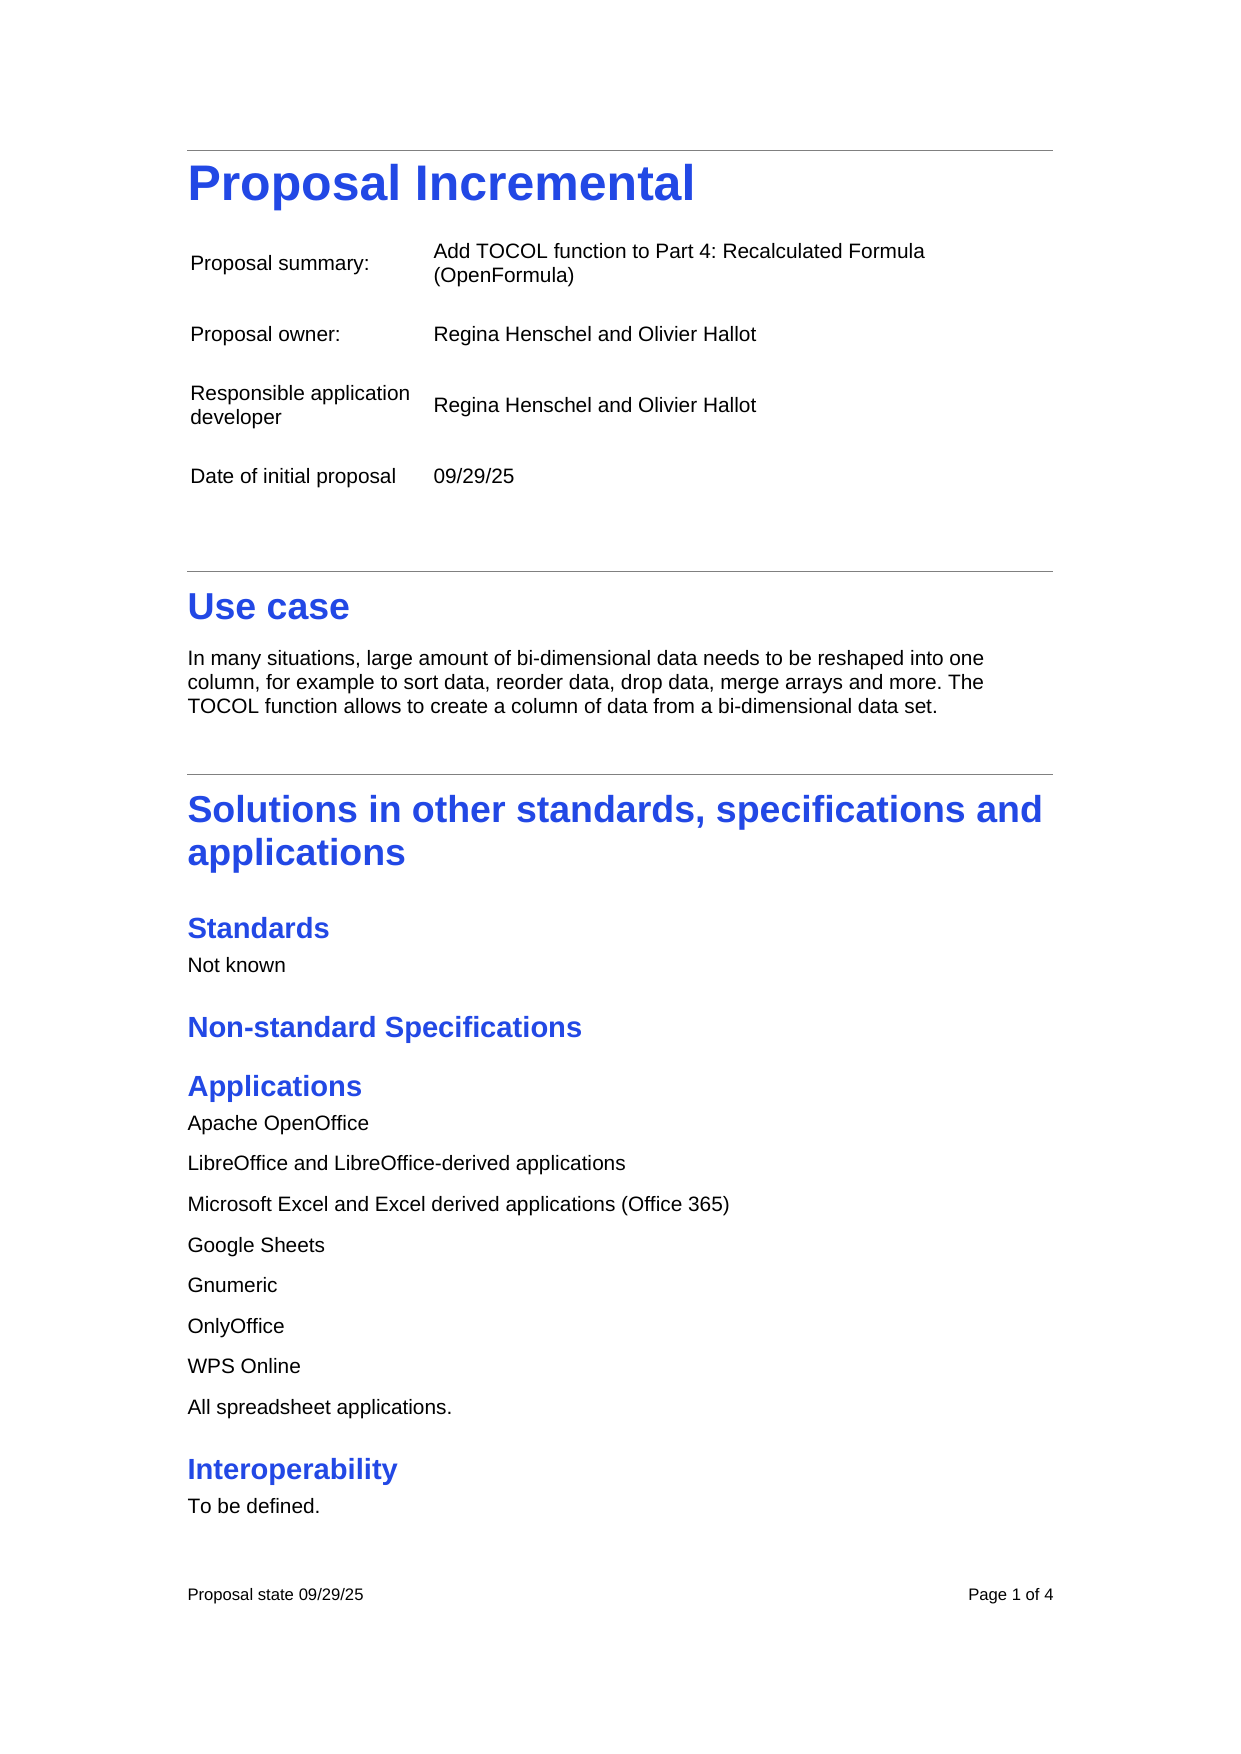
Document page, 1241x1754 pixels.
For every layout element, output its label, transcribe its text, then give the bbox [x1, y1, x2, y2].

text Gnumeric [187, 1273, 1053, 1297]
text LibreOffice and LibreOffice-derived applications [187, 1151, 1053, 1175]
text WPS Online [187, 1354, 1053, 1378]
subtitle Use case [187, 572, 1053, 627]
table_header Add TOCOL function to Part 4: Recalculated Formula (OpenFormula) [430, 236, 1053, 319]
subtitle Standards [187, 911, 1053, 944]
text Apache OpenOffice [187, 1111, 1053, 1134]
subtitle Interoperability [187, 1452, 1053, 1486]
subtitle Non-standard Specifications [187, 1010, 1053, 1044]
text All spreadsheet applications. [187, 1395, 1053, 1419]
text OnlyOffice [187, 1314, 1053, 1338]
table_cell Date of initial proposal [187, 461, 430, 521]
table_cell Responsible application developer [187, 378, 430, 461]
table_cell Proposal owner: [187, 319, 430, 378]
table_cell Regina Henschel and Olivier Hallot [430, 319, 1053, 378]
text To be defined. [187, 1494, 1053, 1518]
table_cell 09/29/25 [430, 461, 1053, 521]
text Google Sheets [187, 1232, 1053, 1256]
title Proposal Incremental [187, 151, 1053, 211]
subtitle Solutions in other standards, specifications and applications [187, 775, 1053, 873]
text Microsoft Excel and Excel derived applications (Office 365) [187, 1192, 1053, 1216]
text Not known [187, 953, 1053, 977]
table_header Proposal summary: [187, 236, 430, 319]
table_cell Regina Henschel and Olivier Hallot [430, 378, 1053, 461]
text In many situations, large amount of bi-dimensional data needs to be reshaped into one column, for example to sort data, reorder data, drop data, merge arrays and more. The TOCOL function allows to create a column of data from a bi-dimensional data set. [187, 646, 1053, 718]
subtitle Applications [187, 1069, 1053, 1102]
